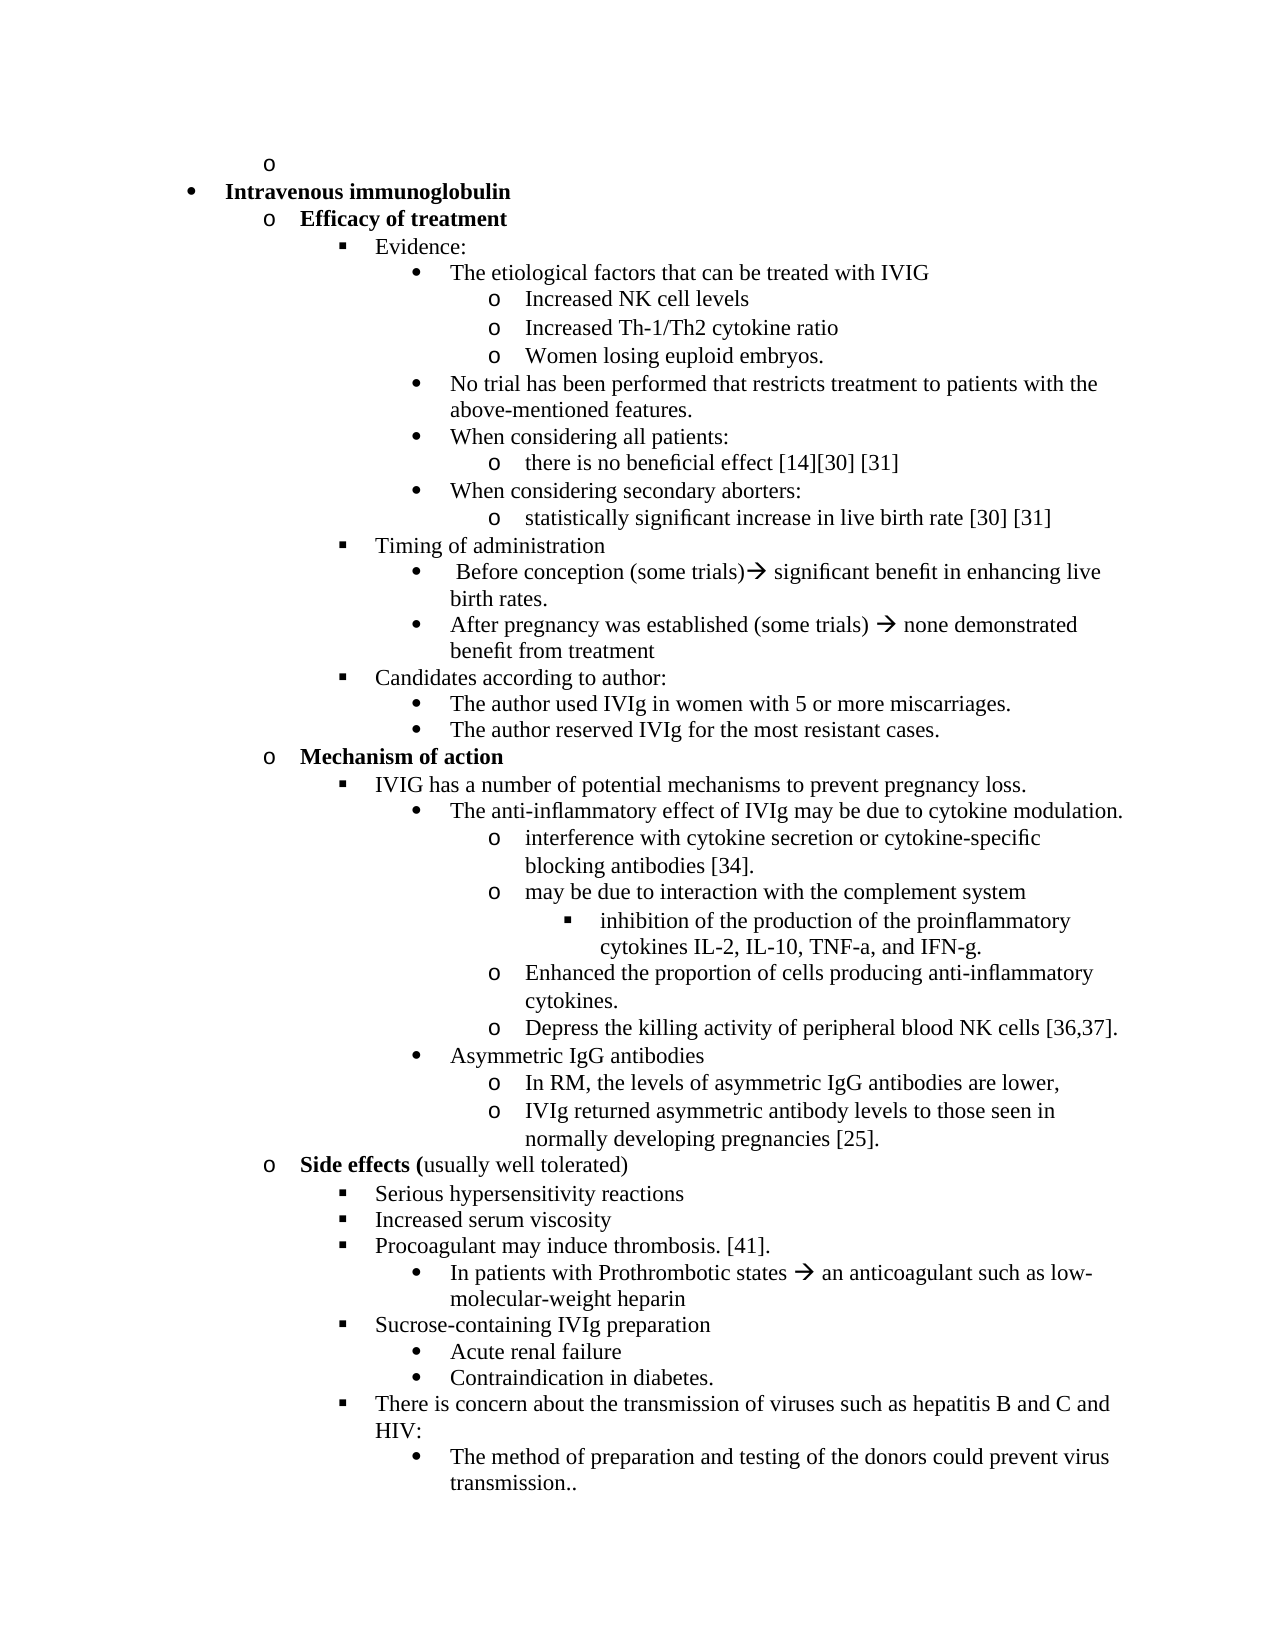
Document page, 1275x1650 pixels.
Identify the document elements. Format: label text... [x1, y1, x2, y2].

list Procoagulant may induce thrombosis. [41]. [337, 1232, 1125, 1259]
list Intravenous immunoglobulin [187, 178, 1125, 204]
list In RM, the levels of asymmetric IgG antibodies are lower, [487, 1068, 1125, 1097]
list No trial has been performed that restricts treatment to patients with the above-mentioned features. [412, 370, 1125, 423]
list inhibition of the production of the proinﬂammatory cytokines IL-2, IL-10, TNF-a, and IFN-g. [562, 907, 1125, 959]
list IVIG has a number of potential mechanisms to prevent pregnancy loss. [337, 771, 1125, 797]
list Serious hypersensitivity reactions [337, 1179, 1125, 1206]
list In patients with Prothrombotic states  an anticoagulant such as low-molecular-weight heparin [412, 1259, 1125, 1311]
list Candidates according to author: [337, 664, 1125, 690]
list Increased serum viscosity [337, 1206, 1125, 1232]
list When considering all patients: [412, 423, 1125, 449]
list Depress the killing activity of peripheral blood NK cells [36,37]. [487, 1014, 1125, 1042]
list After pregnancy was established (some trials)  none demonstrated beneﬁt from treatment [412, 611, 1125, 664]
list Mechanism of action [262, 743, 1125, 771]
list Side effects (usually well tolerated) [262, 1151, 1125, 1179]
list Sucrose-containing IVIg preparation [337, 1311, 1125, 1338]
list Asymmetric IgG antibodies [412, 1042, 1125, 1068]
list interference with cytokine secretion or cytokine-speciﬁc blocking antibodies [34]. [487, 824, 1125, 878]
list The etiological factors that can be treated with IVIG [412, 259, 1125, 286]
list statistically signiﬁcant increase in live birth rate [30] [31] [487, 504, 1125, 532]
list The method of preparation and testing of the donors could prevent virus transmission.. [412, 1443, 1125, 1496]
list Enhanced the proportion of cells producing anti-inﬂammatory cytokines. [487, 959, 1125, 1014]
list may be due to interaction with the complement system [487, 878, 1125, 907]
list There is concern about the transmission of viruses such as hepatitis B and C and HIV: [337, 1390, 1125, 1443]
list Increased Th-1/Th2 cytokine ratio [487, 314, 1125, 342]
list IVIg returned asymmetric antibody levels to those seen in normally developing pregnancies [25]. [487, 1097, 1125, 1151]
list The anti-inﬂammatory effect of IVIg may be due to cytokine modulation. [412, 797, 1125, 824]
list The author reserved IVIg for the most resistant cases. [412, 717, 1125, 743]
list there is no beneﬁcial effect [14][30] [31] [487, 449, 1125, 477]
list Efficacy of treatment [262, 204, 1125, 233]
list The author used IVIg in women with 5 or more miscarriages. [412, 690, 1125, 717]
list Acute renal failure [412, 1338, 1125, 1364]
list Contraindication in diabetes. [412, 1364, 1125, 1390]
list Before conception (some trials) signiﬁcant beneﬁt in enhancing live birth rates. [412, 558, 1125, 611]
list Evidence: [337, 233, 1125, 259]
list Increased NK cell levels [487, 286, 1125, 314]
list When considering secondary aborters: [412, 477, 1125, 504]
list Women losing euploid embryos. [487, 342, 1125, 370]
list Timing of administration [337, 532, 1125, 558]
